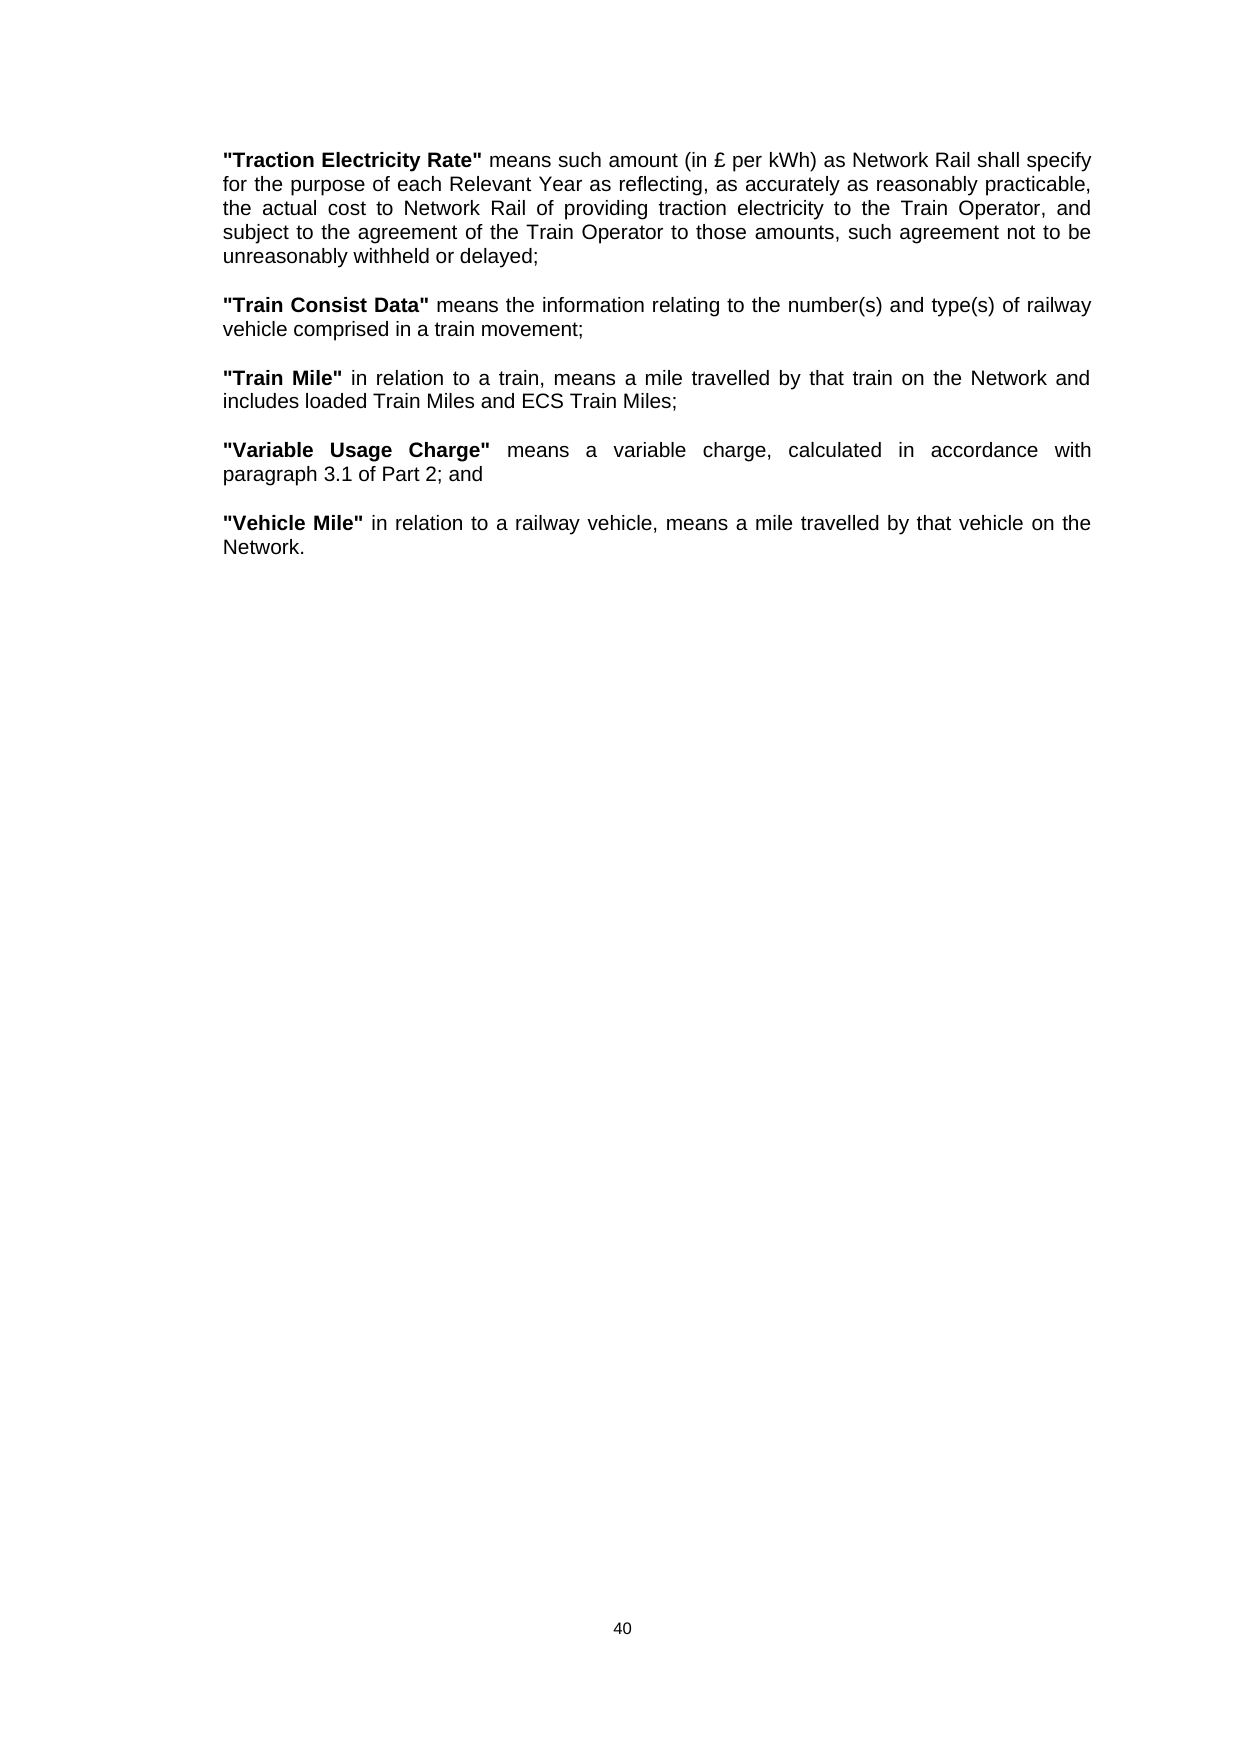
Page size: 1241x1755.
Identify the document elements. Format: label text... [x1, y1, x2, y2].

text "Vehicle Mile" in relation to a railway vehicle, means a mile travelled by that vehicle on the Network. [223, 511, 1093, 559]
text "Traction Electricity Rate" means such amount (in £ per kWh) as Network Rail shall specify for the purpose of each Relevant Year as reflecting, as accurately as reasonably practicable, the actual cost to Network Rail of providing traction electricity to the Train Operator, and subject to the agreement of the Train Operator to those amounts, such agreement not to be unreasonably withheld or delayed; [223, 148, 1093, 267]
text "Train Mile" in relation to a train, means a mile travelled by that train on the Network and includes loaded Train Miles and ECS Train Miles; [223, 365, 1093, 413]
text "Train Consist Data" means the information relating to the number(s) and type(s) of railway vehicle comprised in a train movement; [223, 292, 1093, 340]
text "Variable Usage Charge" means a variable charge, calculated in accordance with paragraph 3.1 of Part 2; and [223, 438, 1093, 486]
